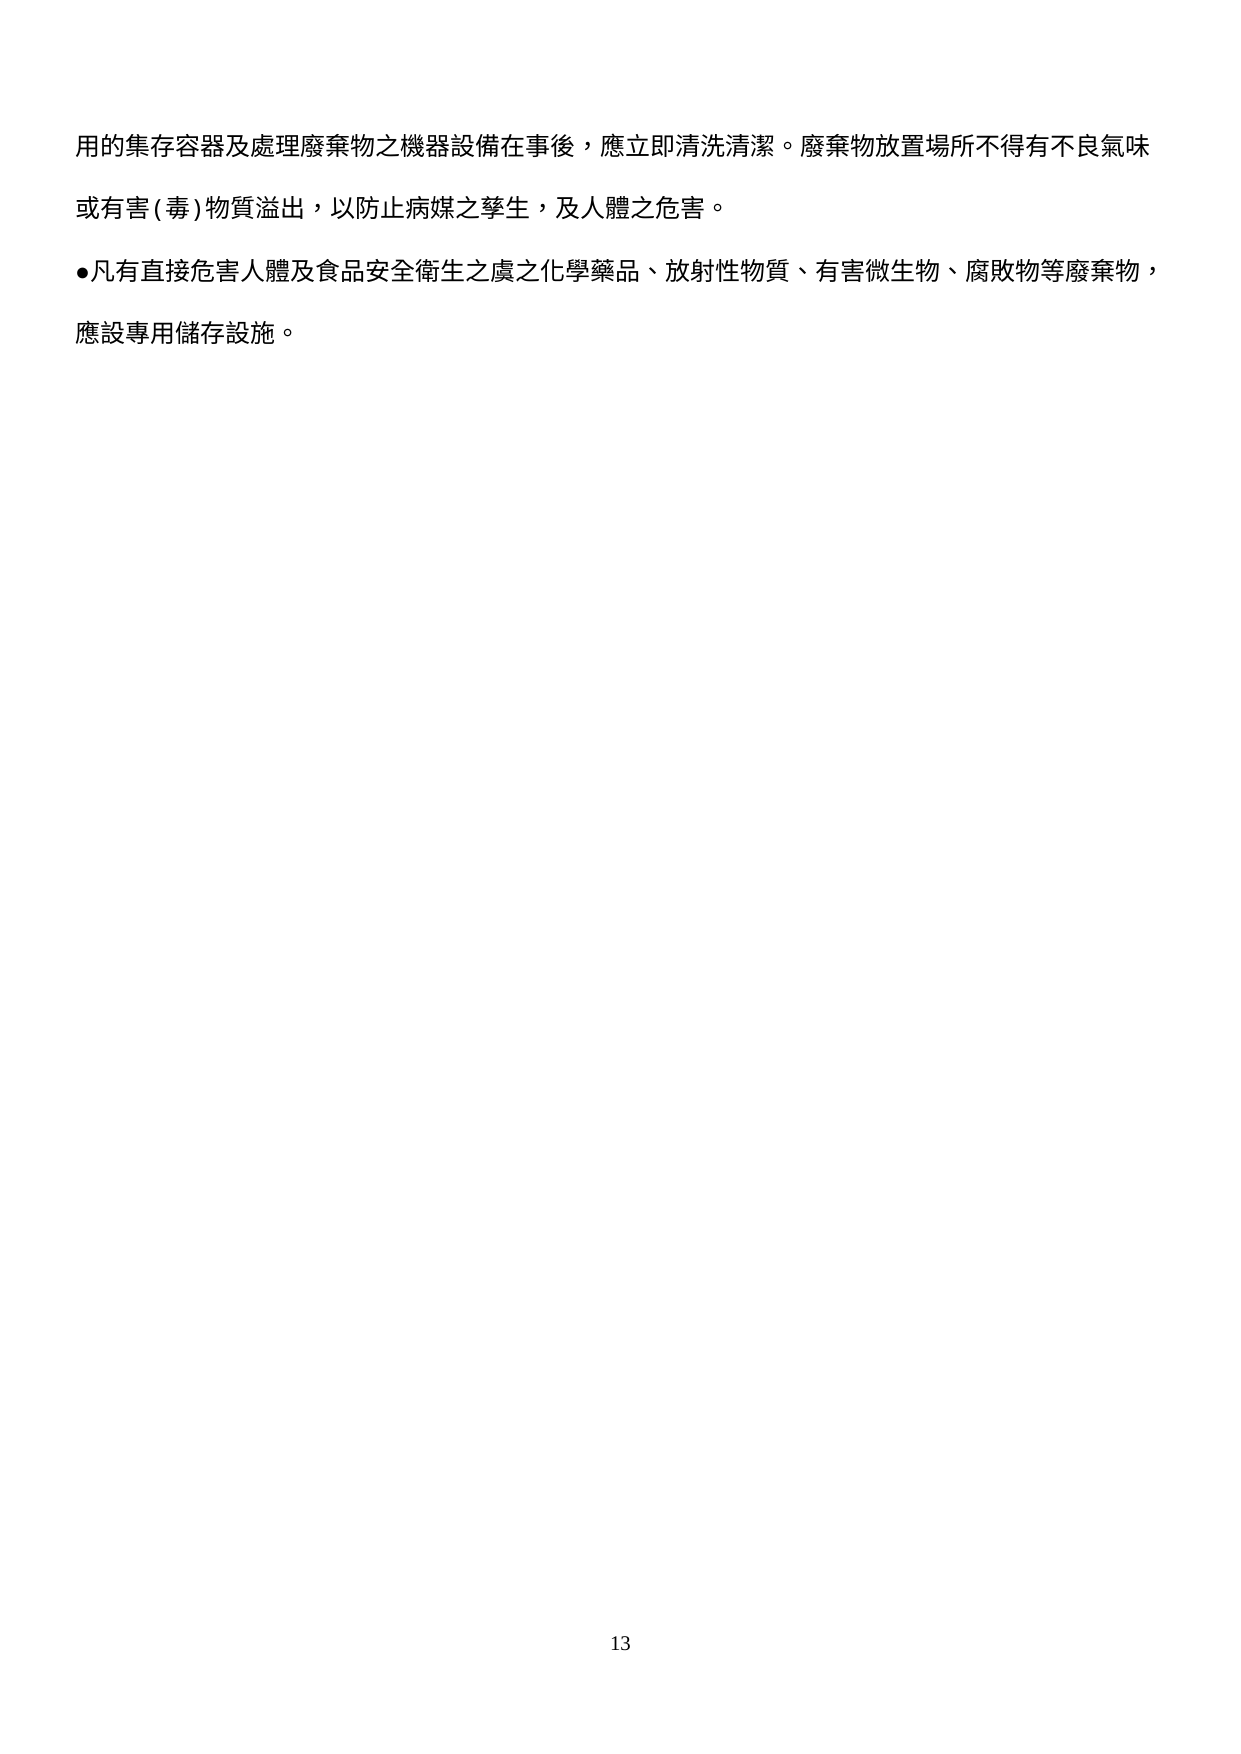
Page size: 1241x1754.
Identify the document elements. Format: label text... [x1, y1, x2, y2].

text 用的集存容器及處理廢棄物之機器設備在事後，應立即清洗清潔。廢棄物放置場所不得有不良氣味或有害(毒)物質溢出，以防止病媒之孳生，及人體之危害。 ●凡有直接危害人體及食品安全衛生之虞之化學藥品、放射性物質、有害微生物、腐敗物等廢棄物，應設專用儲存設施。 [75, 103, 1165, 353]
